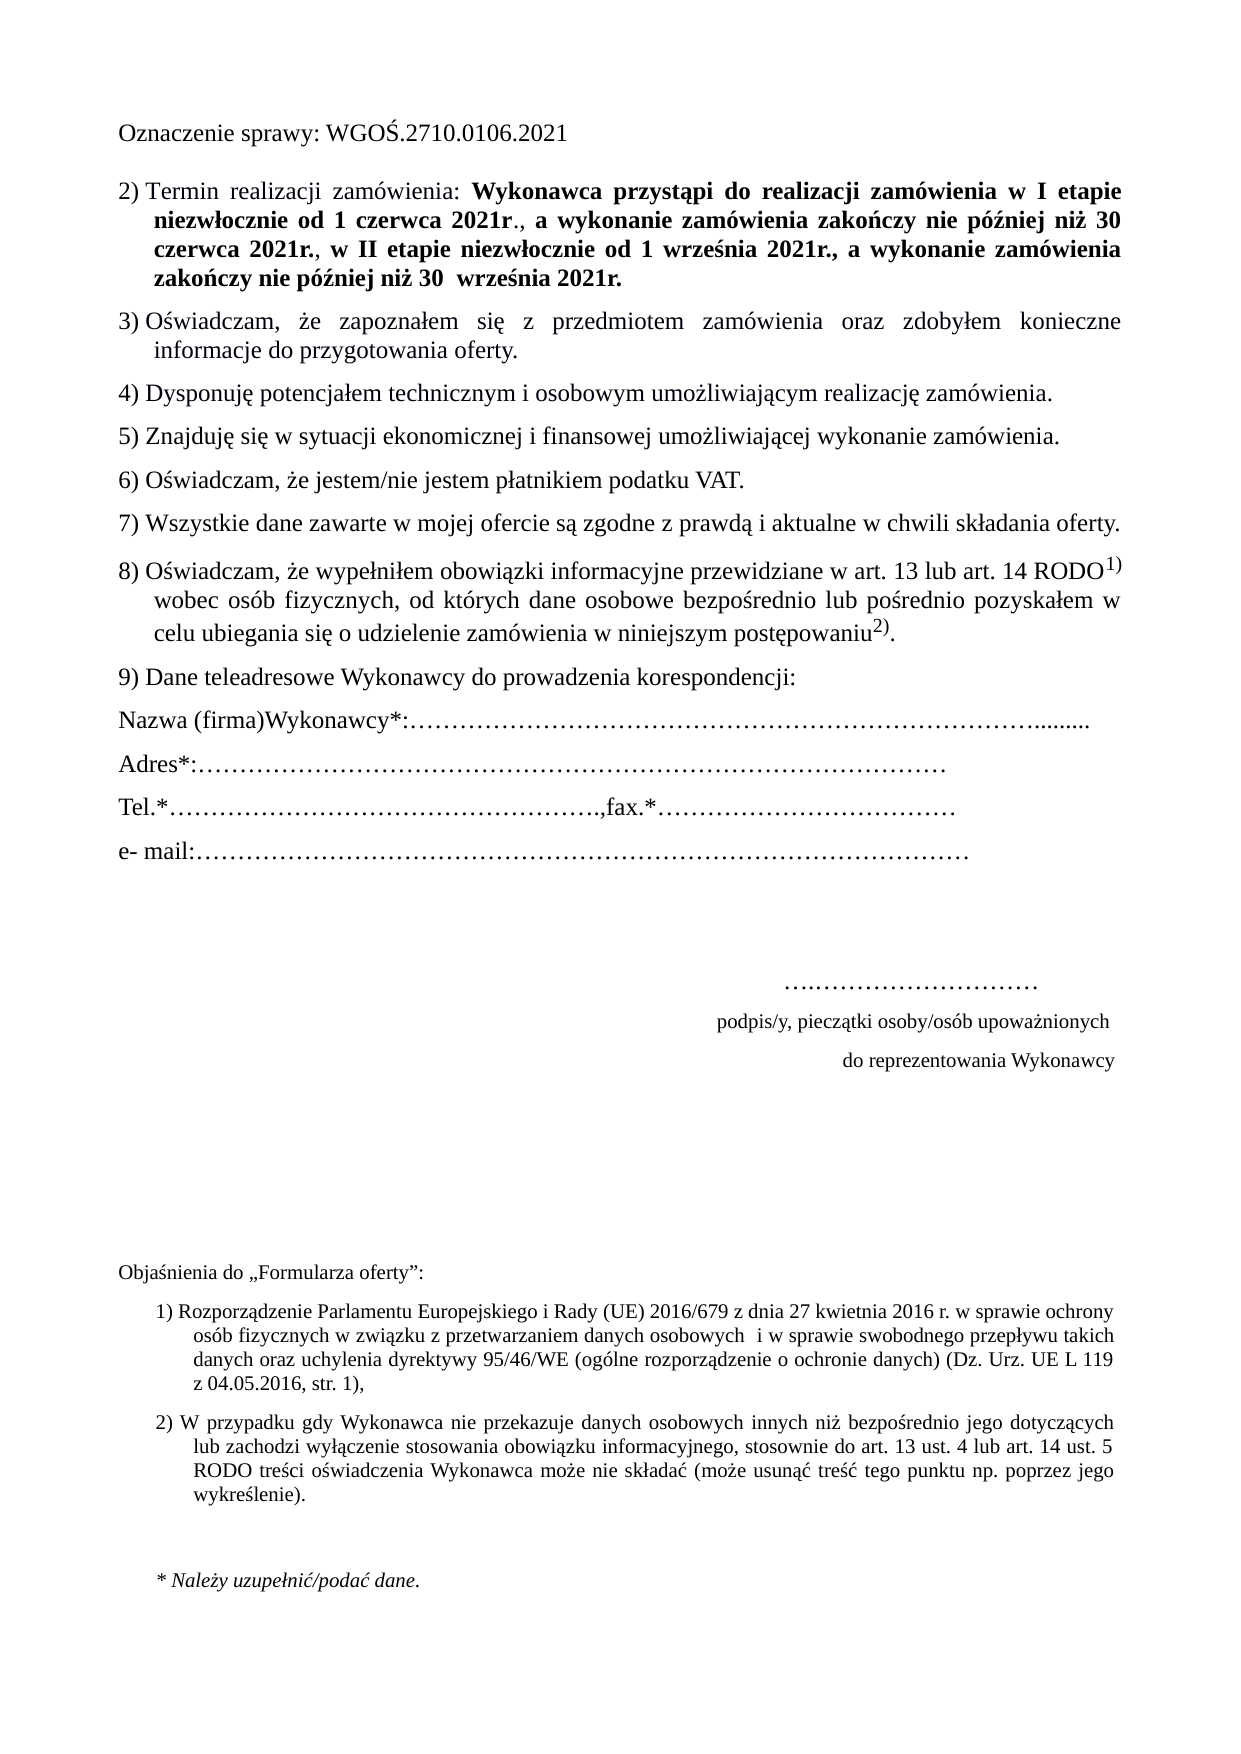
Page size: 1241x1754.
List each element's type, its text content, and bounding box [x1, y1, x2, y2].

text 5) Znajduję się w sytuacji ekonomicznej i finansowej umożliwiającej wykonanie zamówienia. [118, 421, 1122, 450]
text podpis/y, pieczątki osoby/osób upoważnionych [118, 1009, 1115, 1033]
text * Należy uzupełnić/podać dane. [155, 1564, 1115, 1593]
text e- mail:………………………………………………………………………………… [118, 836, 1115, 864]
text ….……………………… [118, 966, 1122, 995]
text 2) Termin realizacji zamówienia: Wykonawca przystąpi do realizacji zamówienia w I etapie niezwłocznie od 1 czerwca 2021r., a wykonanie zamówienia zakończy nie później niż 30 czerwca 2021r., w II etapie niezwłocznie od 1 września 2021r., a wykonanie zamówienia zakończy nie później niż 30 września 2021r. [118, 176, 1122, 291]
text Tel.*…………………………………………….,fax.*……………………………… [118, 792, 1115, 821]
text Objaśnienia do „Formularza oferty”: [118, 1260, 1115, 1284]
text 4) Dysponuję potencjałem technicznym i osobowym umożliwiającym realizację zamówienia. [118, 378, 1122, 407]
text do reprezentowania Wykonawcy [118, 1048, 1115, 1072]
text 9) Dane teleadresowe Wykonawcy do prowadzenia korespondencji: [118, 662, 1122, 691]
text 2) W przypadku gdy Wykonawca nie przekazuje danych osobowych innych niż bezpośrednio jego dotyczących lub zachodzi wyłączenie stosowania obowiązku informacyjnego, stosownie do art. 13 ust. 4 lub art. 14 ust. 5 RODO treści oświadczenia Wykonawca może nie składać (może usunąć treść tego punktu np. poprzez jego wykreślenie). [155, 1409, 1115, 1506]
text 7) Wszystkie dane zawarte w mojej ofercie są zgodne z prawdą i aktualne w chwili składania oferty. [118, 508, 1122, 537]
text 8) Oświadczam, że wypełniłem obowiązki informacyjne przewidziane w art. 13 lub art. 14 RODO1) wobec osób fizycznych, od których dane osobowe bezpośrednio lub pośrednio pozyskałem w celu ubiegania się o udzielenie zamówienia w niniejszym postępowaniu2). [118, 551, 1122, 647]
text 3) Oświadczam, że zapoznałem się z przedmiotem zamówienia oraz zdobyłem konieczne informacje do przygotowania oferty. [118, 306, 1122, 363]
text 6) Oświadczam, że jestem/nie jestem płatnikiem podatku VAT. [118, 465, 1122, 493]
text Adres*:……………………………………………………………………………… [118, 749, 1115, 777]
text Nazwa (firma)Wykonawcy*:…………………………………………………………………......... [118, 705, 1115, 734]
text 1) Rozporządzenie Parlamentu Europejskiego i Rady (UE) 2016/679 z dnia 27 kwietnia 2016 r. w sprawie ochrony osób fizycznych w związku z przetwarzaniem danych osobowych i w sprawie swobodnego przepływu takich danych oraz uchylenia dyrektywy 95/46/WE (ogólne rozporządzenie o ochronie danych) (Dz. Urz. UE L 119 z 04.05.2016, str. 1), [155, 1298, 1115, 1395]
